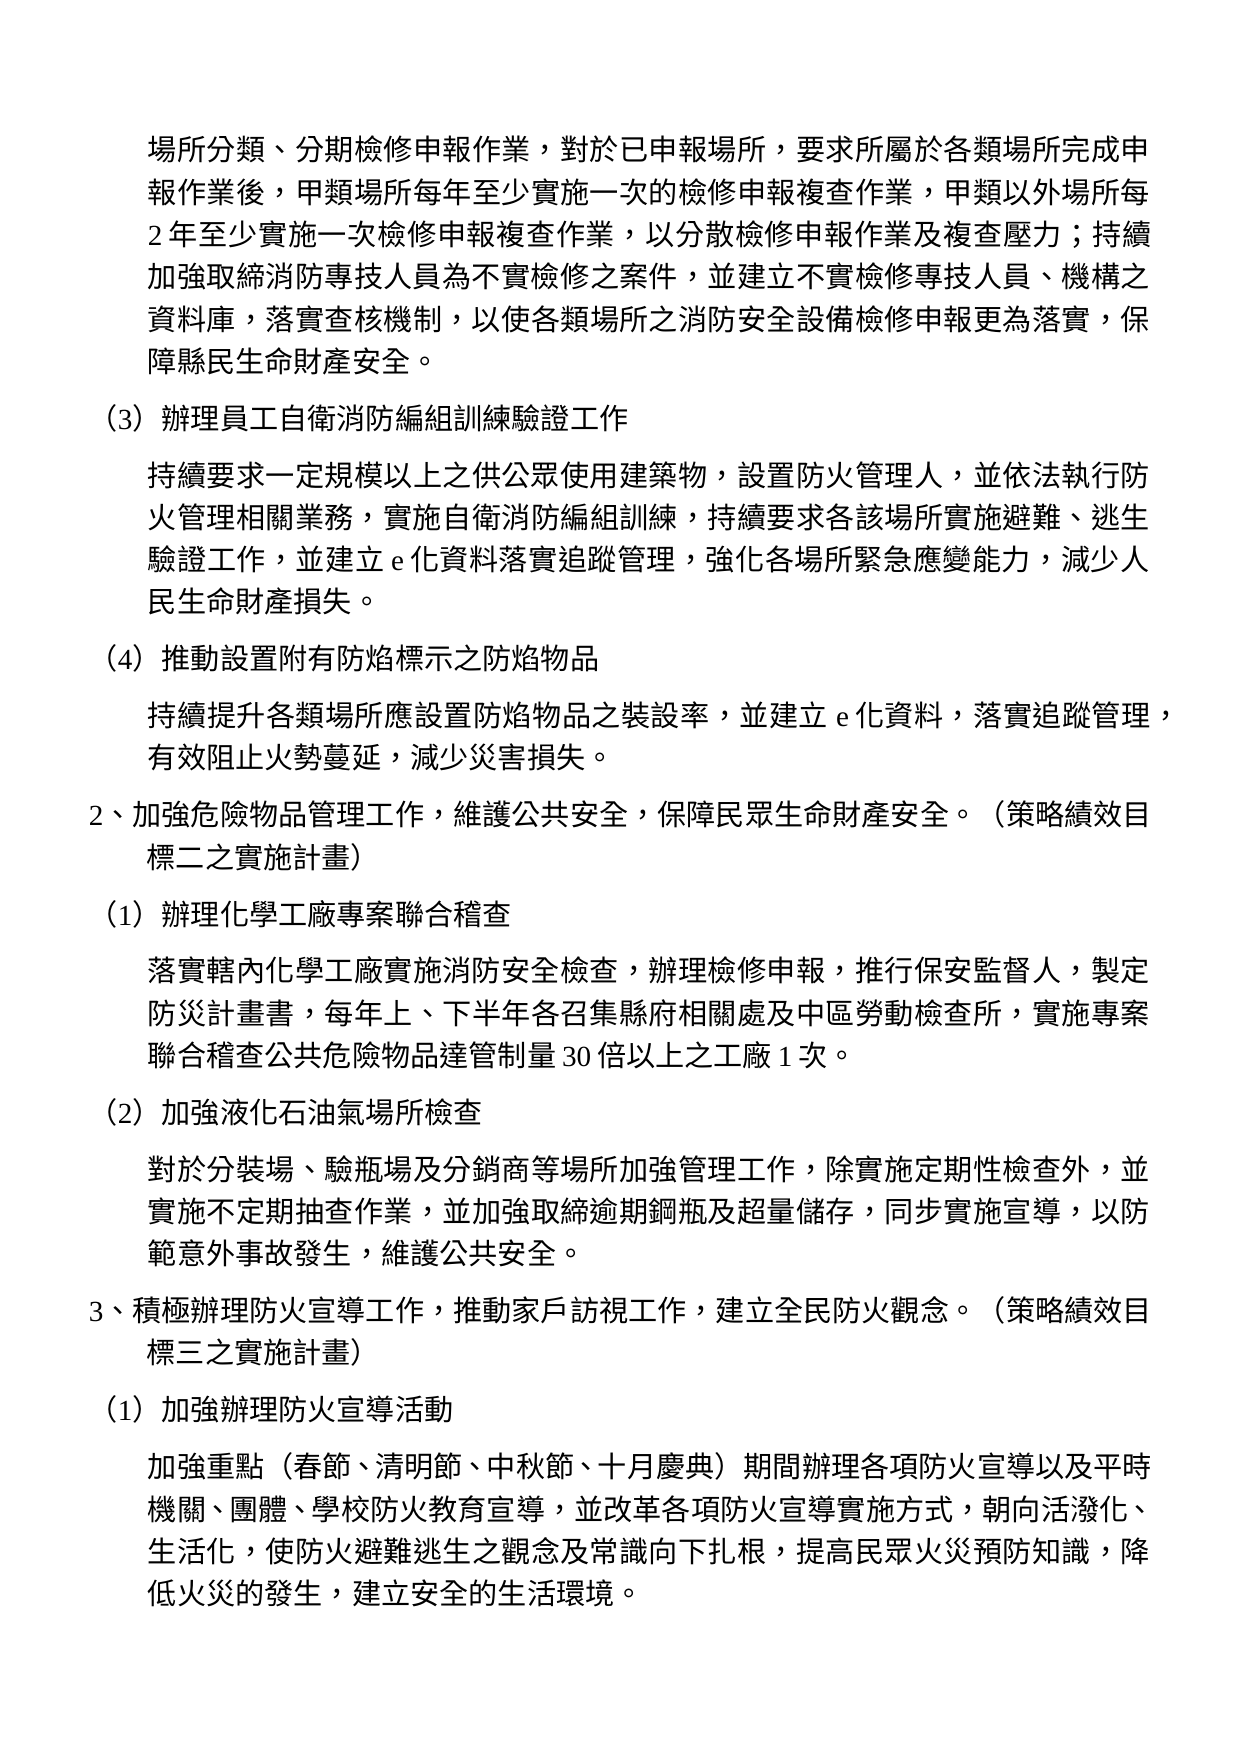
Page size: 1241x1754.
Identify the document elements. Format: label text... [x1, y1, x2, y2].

list 辦理化學工廠專案聯合稽查 [88, 891, 1152, 933]
list 加強辦理防火宣導活動 [88, 1387, 1152, 1429]
text 落實轄內化學工廠實施消防安全檢查，辦理檢修申報，推行保安監督人，製定防災計畫書，每年上、下半年各召集縣府相關處及中區勞動檢查所，實施專案聯合稽查公共危險物品達管制量30倍以上之工廠1次。 [148, 948, 1152, 1075]
list 加強危險物品管理工作，維護公共安全，保障民眾生命財產安全。（策略績效目標二之實施計畫） [88, 792, 1152, 877]
text 加強重點（春節、清明節、中秋節、十月慶典）期間辦理各項防火宣導以及平時機關、團體、學校防火教育宣導，並改革各項防火宣導實施方式，朝向活潑化、生活化，使防火避難逃生之觀念及常識向下扎根，提高民眾火災預防知識，降低火災的發生，建立安全的生活環境。 [148, 1444, 1152, 1613]
list 辦理員工自衛消防編組訓練驗證工作 [88, 395, 1152, 438]
text 場所分類、分期檢修申報作業，對於已申報場所，要求所屬於各類場所完成申報作業後，甲類場所每年至少實施一次的檢修申報複查作業，甲類以外場所每2年至少實施一次檢修申報複查作業，以分散檢修申報作業及複查壓力；持續加強取締消防專技人員為不實檢修之案件，並建立不實檢修專技人員、機構之資料庫，落實查核機制，以使各類場所之消防安全設備檢修申報更為落實，保障縣民生命財產安全。 [148, 127, 1152, 381]
text 持續提升各類場所應設置防焰物品之裝設率，並建立e化資料，落實追蹤管理，有效阻止火勢蔓延，減少災害損失。 [148, 693, 1152, 777]
list 積極辦理防火宣導工作，推動家戶訪視工作，建立全民防火觀念。（策略績效目標三之實施計畫） [88, 1288, 1152, 1372]
list 推動設置附有防焰標示之防焰物品 [88, 636, 1152, 678]
text 持續要求一定規模以上之供公眾使用建築物，設置防火管理人，並依法執行防火管理相關業務，實施自衛消防編組訓練，持續要求各該場所實施避難、逃生驗證工作，並建立e化資料落實追蹤管理，強化各場所緊急應變能力，減少人民生命財產損失。 [148, 452, 1152, 621]
list 加強液化石油氣場所檢查 [88, 1089, 1152, 1132]
text 對於分裝場、驗瓶場及分銷商等場所加強管理工作，除實施定期性檢查外，並實施不定期抽查作業，並加強取締逾期鋼瓶及超量儲存，同步實施宣導，以防範意外事故發生，維護公共安全。 [148, 1146, 1152, 1273]
